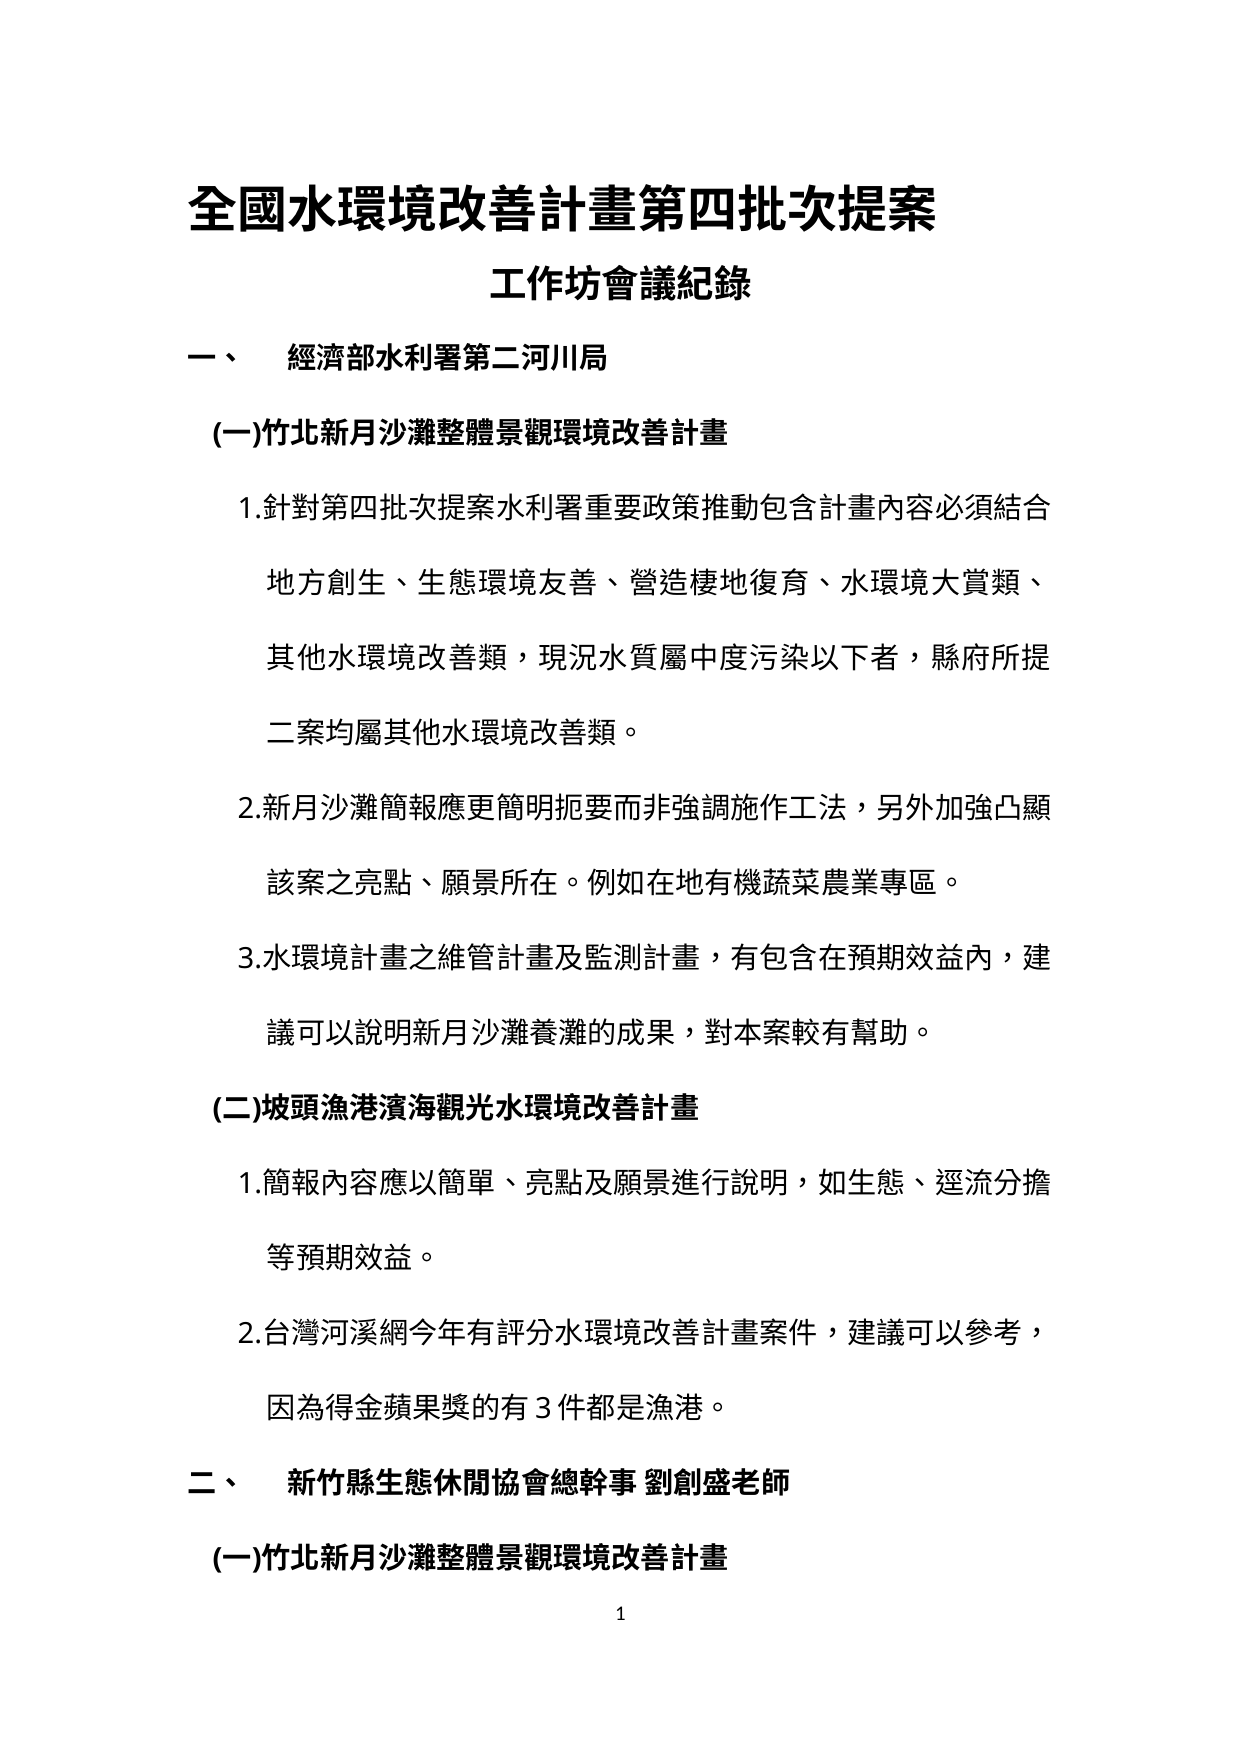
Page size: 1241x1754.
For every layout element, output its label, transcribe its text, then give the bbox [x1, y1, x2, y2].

list (一)竹北新月沙灘整體景觀環境改善計畫 [212, 1512, 1053, 1587]
text 工作坊會議紀錄 [187, 237, 1053, 312]
list (一)竹北新月沙灘整體景觀環境改善計畫 [212, 387, 1053, 462]
list 1.簡報內容應以簡單、亮點及願景進行說明，如生態、逕流分擔等預期效益。 [237, 1137, 1053, 1287]
list 1.針對第四批次提案水利署重要政策推動包含計畫內容必須結合地方創生、生態環境友善、營造棲地復育、水環境大賞類、其他水環境改善類，現況水質屬中度污染以下者，縣府所提二案均屬其他水環境改善類。 [237, 462, 1053, 762]
list 3.水環境計畫之維管計畫及監測計畫，有包含在預期效益內，建議可以說明新月沙灘養灘的成果，對本案較有幫助。 [237, 912, 1053, 1062]
list 2.台灣河溪網今年有評分水環境改善計畫案件，建議可以參考，因為得金蘋果獎的有3件都是漁港。 [237, 1287, 1053, 1437]
text 全國水環境改善計畫第四批次提案 [187, 162, 1053, 237]
list 經濟部水利署第二河川局 [187, 312, 1053, 387]
list 2.新月沙灘簡報應更簡明扼要而非強調施作工法，另外加強凸顯該案之亮點、願景所在。例如在地有機蔬菜農業專區。 [237, 762, 1053, 912]
list 新竹縣生態休閒協會總幹事 劉創盛老師 [187, 1437, 1053, 1512]
list (二)坡頭漁港濱海觀光水環境改善計畫 [212, 1062, 1053, 1137]
